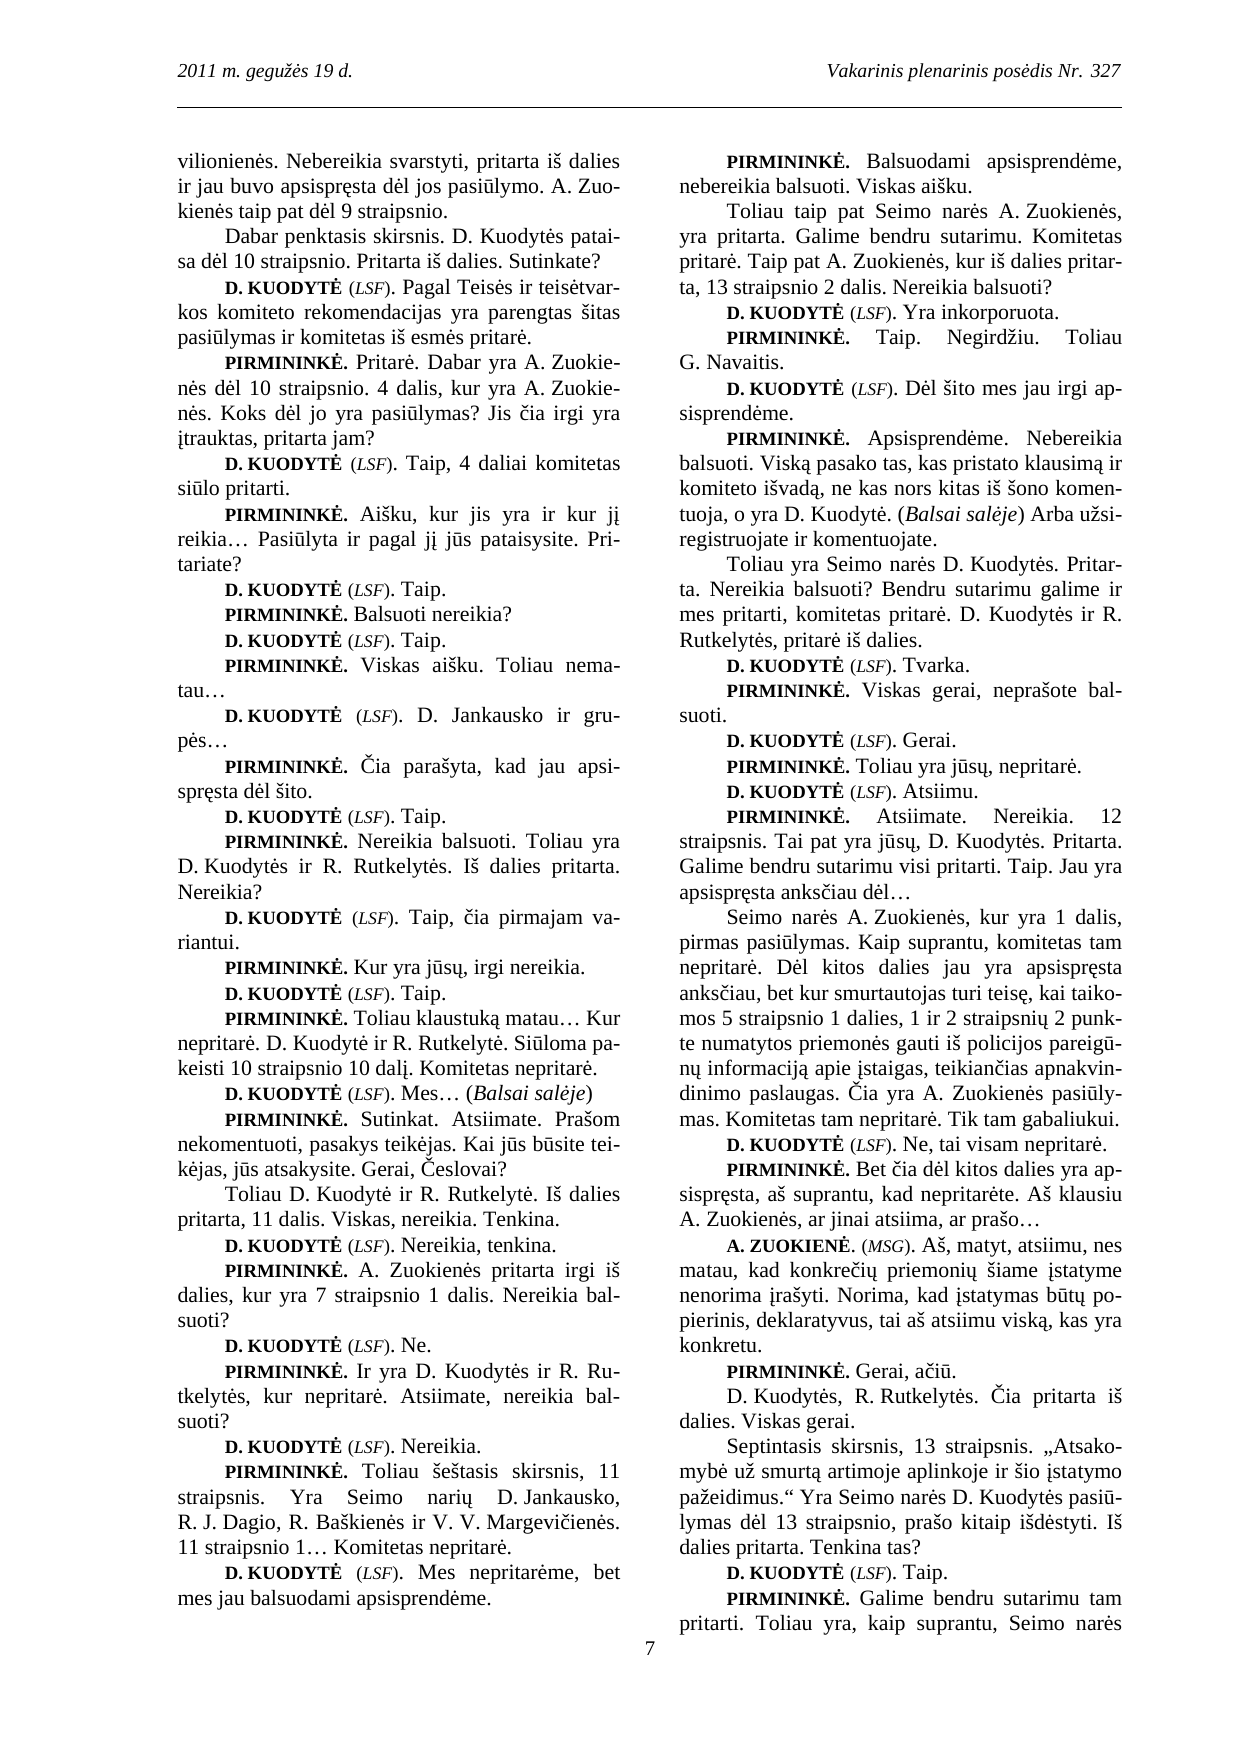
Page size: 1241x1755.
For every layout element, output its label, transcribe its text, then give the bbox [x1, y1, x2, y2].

text PIRMININKĖ. Ap­si­spren­dė­me. Ne­be­rei­kia bal­suo­ti. Vis­ką pa­sa­ko tas, kas pri­sta­to klau­si­mą ir ko­mi­te­to iš­va­dą, ne kas nors ki­tas iš šo­no ko­men­tuo­ja, o yra D. Kuo­dy­tė. (Bal­sai sa­lė­je) Ar­ba už­si­re­gist­ruo­ja­te ir ko­men­tuo­ja­te. [679, 425, 1122, 551]
text D. KUODYTĖ (LSF). D. Jan­kaus­ko ir gru­pės… [177, 702, 620, 753]
text D. KUODYTĖ (LSF). Mes… (Bal­sai sa­lė­je) [177, 1080, 620, 1106]
text D. KUODYTĖ (LSF). Yra in­kor­po­ruo­ta. [679, 299, 1122, 324]
text D. KUODYTĖ (LSF). Ne, tai vi­sam ne­pri­ta­rė. [679, 1131, 1122, 1156]
text Sep­tin­ta­sis skir­snis, 13 straips­nis. „At­sa­ko­my­bė už smur­tą ar­ti­mo­je ap­lin­ko­je ir šio įsta­ty­mo pa­žei­di­mus.“ Yra Sei­mo na­rės D. Kuo­dy­tės pa­siū­ly­mas dėl 13 straips­nio, pra­šo ki­taip iš­dės­ty­ti. Iš da­lies pri­tar­ta. Ten­ki­na tas? [679, 1433, 1122, 1559]
text PIRMININKĖ. Ga­li­me ben­dru su­ta­ri­mu tam pri­tar­ti. To­liau yra, kaip su­pran­tu, Sei­mo na­rės [679, 1584, 1122, 1635]
text PIRMININKĖ. Su­tin­kat. At­si­i­ma­te. Pra­šom ne­ko­men­tuo­ti, pa­sa­kys tei­kė­jas. Kai jūs bū­si­te tei­kė­jas, jūs at­sa­ky­si­te. Ge­rai, Čes­lo­vai? [177, 1106, 620, 1181]
text D. KUODYTĖ (LSF). Taip. [177, 979, 620, 1005]
text PIRMININKĖ. Čia pa­ra­šy­ta, kad jau ap­si­spręs­ta dėl ši­to. [177, 753, 620, 803]
text PIRMININKĖ. To­liau šeš­ta­sis skir­snis, 11 strai­ps­nis. Yra Sei­mo na­rių D. Jan­kaus­ko, R. J. Da­gio, R. Baš­kie­nės ir V. V. Mar­ge­vi­čie­nės. 11 straips­nio 1… Ko­mi­te­tas ne­pri­ta­rė. [177, 1458, 620, 1559]
text D. Kuo­dy­tės, R. Rut­ke­ly­tės. Čia pri­tar­ta iš da­lies. Vis­kas ge­rai. [679, 1383, 1122, 1433]
text PIRMININKĖ. Bal­suo­da­mi ap­si­spren­dė­me, ne­be­rei­kia bal­suo­ti. Vis­kas aiš­ku. [679, 148, 1122, 198]
text PIRMININKĖ. Bet čia dėl ki­tos da­lies yra ap­si­spręs­ta, aš su­pran­tu, kad ne­pri­ta­rė­te. Aš klau­siu A. Zuo­kie­nės, ar ji­nai at­si­i­ma, ar pra­šo… [679, 1156, 1122, 1232]
text PIRMININKĖ. A. Zuo­kie­nės pri­tar­ta ir­gi iš da­lies, kur yra 7 straips­nio 1 da­lis. Ne­rei­kia bal­suo­ti? [177, 1257, 620, 1332]
text D. KUODYTĖ (LSF). Dėl ši­to mes jau ir­gi ap­si­spren­dė­me. [679, 374, 1122, 425]
text PIRMININKĖ. Bal­suo­ti ne­rei­kia? [177, 601, 620, 627]
text PIRMININKĖ. Taip. Ne­gir­džiu. To­liau G. Na­vai­tis. [679, 324, 1122, 374]
text D. KUODYTĖ (LSF). Mes ne­pri­ta­rė­me, bet mes jau bal­suo­da­mi ap­si­spren­dė­me. [177, 1559, 620, 1610]
text vi­lio­nie­nės. Ne­be­rei­kia svars­ty­ti, pri­tar­ta iš da­lies ir jau bu­vo ap­si­spręs­ta dėl jos pa­siū­ly­mo. A. Zuo­kie­nės taip pat dėl 9 straips­nio. [177, 148, 620, 223]
text D. KUODYTĖ (LSF). Taip. [177, 576, 620, 601]
text D. KUODYTĖ (LSF). Ne. [177, 1332, 620, 1358]
text To­liau D. Kuo­dy­tė ir R. Rut­ke­ly­tė. Iš da­lies pri­tar­ta, 11 da­lis. Vis­kas, ne­rei­kia. Ten­ki­na. [177, 1181, 620, 1232]
text Sei­mo na­rės A. Zuo­kie­nės, kur yra 1 da­lis, pir­mas pa­siū­ly­mas. Kaip su­pran­tu, ko­mi­te­tas tam ne­pri­ta­rė. Dėl ki­tos da­lies jau yra ap­si­spręs­ta anks­čiau, bet kur smur­tau­to­jas tu­ri tei­sę, kai tai­ko­mos 5 straips­nio 1 da­lies, 1 ir 2 straips­nių 2 punk­te nu­ma­ty­tos prie­mo­nės gau­ti iš po­li­ci­jos pa­rei­gū­nų in­for­ma­ci­ją apie įstai­gas, tei­kian­čias ap­nak­vin­di­ni­mo pa­slau­gas. Čia yra A. Zuo­kie­nės pa­siū­ly­mas. Ko­mi­te­tas tam ne­pri­ta­rė. Tik tam ga­ba­liu­kui. [679, 904, 1122, 1131]
text PIRMININKĖ. At­si­i­ma­te. Ne­rei­kia. 12 straips­nis. Tai pat yra jū­sų, D. Kuo­dy­tės. Pri­tar­ta. Ga­li­me ben­dru su­ta­ri­mu vi­si pri­tar­ti. Taip. Jau yra ap­si­spręs­ta anks­čiau dėl… [679, 803, 1122, 904]
text PIRMININKĖ. Aiš­ku, kur jis yra ir kur jį reikia… Pa­siū­ly­ta ir pa­gal jį jūs pa­tai­sy­si­te. Pri­taria­te? [177, 501, 620, 576]
text D. KUODYTĖ (LSF). Taip, 4 da­liai ko­mi­te­tas siū­lo pri­tar­ti. [177, 450, 620, 501]
text PIRMININKĖ. Kur yra jū­sų, ir­gi ne­rei­kia. [177, 954, 620, 979]
text Da­bar penk­ta­sis skir­snis. D. Kuo­dy­tės pa­tai­sa dėl 10 straips­nio. Pri­tar­ta iš da­lies. Su­tin­ka­te? [177, 223, 620, 274]
text D. KUODYTĖ (LSF). Pa­gal Tei­sės ir tei­sėt­var­kos ko­mi­te­to re­ko­men­da­ci­jas yra pa­reng­tas ši­tas pa­siū­ly­mas ir ko­mi­te­tas iš es­mės pri­ta­rė. [177, 274, 620, 349]
text PIRMININKĖ. Vis­kas aiš­ku. To­liau ne­ma­tau… [177, 652, 620, 702]
text To­liau yra Sei­mo na­rės D. Kuo­dy­tės. Pri­tar­ta. Ne­rei­kia bal­suo­ti? Ben­dru su­ta­ri­mu ga­li­me ir mes pri­tar­ti, ko­mi­te­tas pri­ta­rė. D. Kuo­dy­tės ir R. Rut­ke­ly­tės, pri­ta­rė iš da­lies. [679, 551, 1122, 652]
text D. KUODYTĖ (LSF). Taip. [177, 803, 620, 828]
text PIRMININKĖ. Ir yra D. Kuo­dy­tės ir R. Ru­tke­ly­tės, kur ne­pri­ta­rė. At­si­i­ma­te, ne­rei­kia bal­suoti? [177, 1358, 620, 1433]
text D. KUODYTĖ (LSF). Tvar­ka. [679, 652, 1122, 677]
text D. KUODYTĖ (LSF). Ne­rei­kia, ten­ki­na. [177, 1232, 620, 1257]
text D. KUODYTĖ (LSF). Ge­rai. [679, 727, 1122, 753]
text D. KUODYTĖ (LSF). At­si­i­mu. [679, 778, 1122, 803]
text To­liau taip pat Sei­mo na­rės A. Zuo­kie­nės, yra pri­tar­ta. Ga­li­me ben­dru su­ta­ri­mu. Ko­mi­te­tas pri­ta­rė. Taip pat A. Zuo­kie­nės, kur iš da­lies pri­tar­ta, 13 straips­nio 2 da­lis. Ne­rei­kia bal­suo­ti? [679, 198, 1122, 299]
text D. KUODYTĖ (LSF). Taip. [177, 627, 620, 652]
text PIRMININKĖ. To­liau klaus­tu­ką ma­tau… Kur ne­pri­ta­rė. D. Kuo­dy­tė ir R. Rut­ke­ly­tė. Siū­lo­ma pa­keis­ti 10 straips­nio 10 da­lį. Ko­mi­te­tas ne­prita­rė. [177, 1005, 620, 1080]
text PIRMININKĖ. Ne­rei­kia bal­suo­ti. To­liau yra D. Kuo­dy­tės ir R. Rut­ke­ly­tės. Iš da­lies pri­tar­ta. Ne­rei­kia? [177, 828, 620, 904]
text PIRMININKĖ. Pri­ta­rė. Da­bar yra A. Zuo­kie­nės dėl 10 straips­nio. 4 da­lis, kur yra A. Zuo­kie­nės. Koks dėl jo yra pa­siū­ly­mas? Jis čia ir­gi yra įtrauk­tas, pri­tar­ta jam? [177, 349, 620, 450]
text A. ZUOKIENĖ. (MSG). Aš, ma­tyt, at­si­i­mu, nes ma­tau, kad kon­kre­čių prie­mo­nių šia­me įsta­ty­me ne­no­ri­ma įra­šy­ti. No­ri­ma, kad įsta­ty­mas bū­tų po­pie­ri­nis, de­kla­ra­ty­vus, tai aš at­si­i­mu vis­ką, kas yra kon­kre­tu. [679, 1232, 1122, 1358]
text PIRMININKĖ. To­liau yra jū­sų, ne­pri­ta­rė. [679, 753, 1122, 778]
text D. KUODYTĖ (LSF). Taip, čia pir­ma­jam va­rian­tui. [177, 904, 620, 954]
text D. KUODYTĖ (LSF). Taip. [679, 1559, 1122, 1584]
text D. KUODYTĖ (LSF). Ne­rei­kia. [177, 1433, 620, 1458]
text PIRMININKĖ. Vis­kas ge­rai, ne­pra­šo­te bal­suo­ti. [679, 677, 1122, 727]
text PIRMININKĖ. Ge­rai, ačiū. [679, 1358, 1122, 1383]
